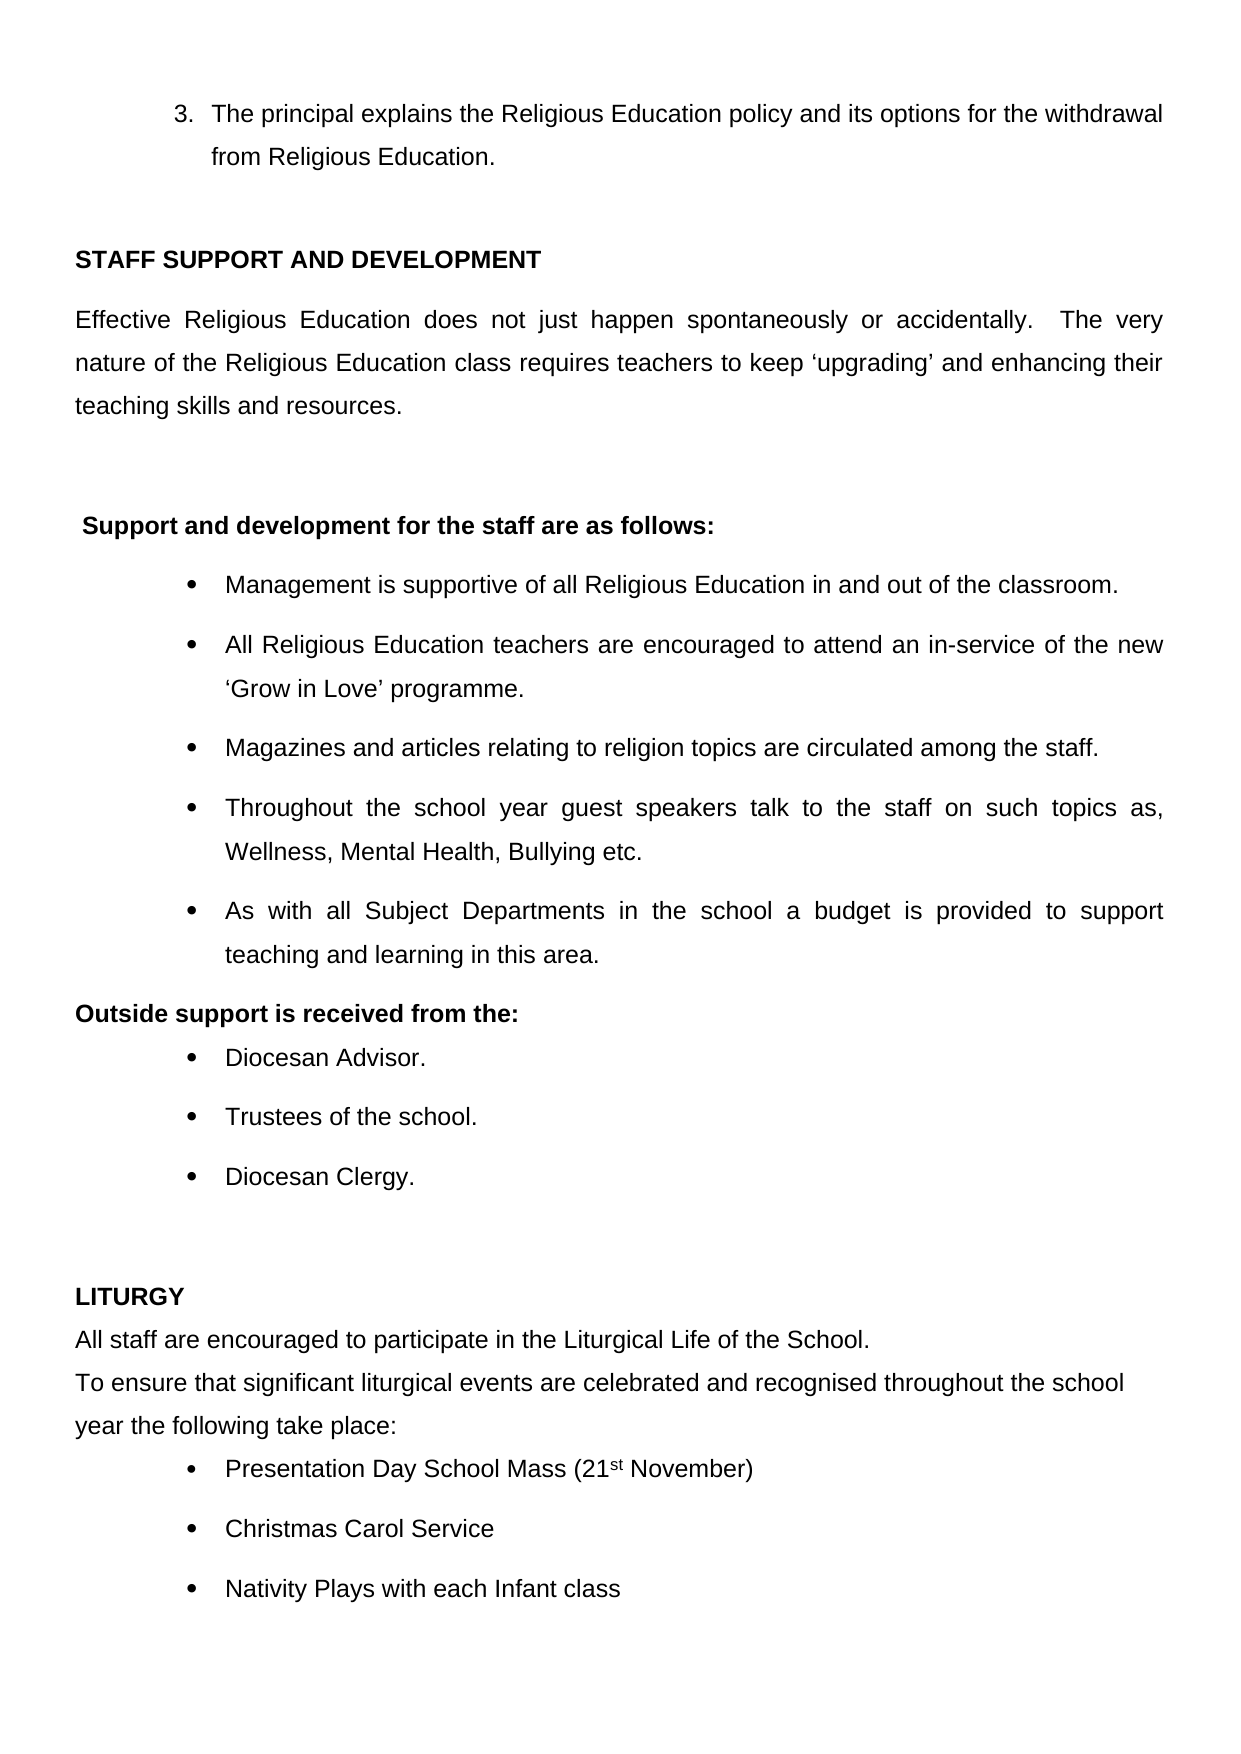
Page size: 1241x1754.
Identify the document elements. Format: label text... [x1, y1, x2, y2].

list All Religious Education teachers are encouraged to attend an in-service of the new ‘Grow in Love’ programme. [187, 630, 1165, 702]
list Trustees of the school. [187, 1102, 1165, 1131]
list Nativity Plays with each Infant class [187, 1574, 1165, 1603]
list STAFF SUPPORT AND DEVELOPMENT [75, 245, 1165, 274]
list Support and development for the staff are as follows: [75, 511, 1165, 539]
list Diocesan Advisor. [187, 1042, 1165, 1071]
list Diocesan Clergy. [187, 1162, 1165, 1191]
list As with all Subject Departments in the school a budget is provided to support teaching and learning in this area. [187, 896, 1165, 968]
text All staff are encouraged to participate in the Liturgical Life of the School. [75, 1325, 1165, 1354]
text LITURGY [75, 1282, 1165, 1311]
list The principal explains the Religious Education policy and its options for the withdrawal from Religious Education. [173, 99, 1165, 171]
text Outside support is received from the: [75, 999, 1165, 1028]
list Effective Religious Education does not just happen spontaneously or accidentally. The very nature of the Religious Education class requires teachers to keep ‘upgrading’ and enhancing their teaching skills and resources. [75, 305, 1165, 420]
list Presentation Day School Mass (21st November) [187, 1454, 1165, 1483]
list Throughout the school year guest speakers talk to the staff on such topics as, Wellness, Mental Health, Bullying etc. [187, 793, 1165, 865]
text To ensure that significant liturgical events are celebrated and recognised throughout the school year the following take place: [75, 1368, 1165, 1440]
list Management is supportive of all Religious Education in and out of the classroom. [187, 571, 1165, 599]
list Magazines and articles relating to religion topics are circulated among the staff. [187, 733, 1165, 762]
list Christmas Carol Service [187, 1514, 1165, 1543]
